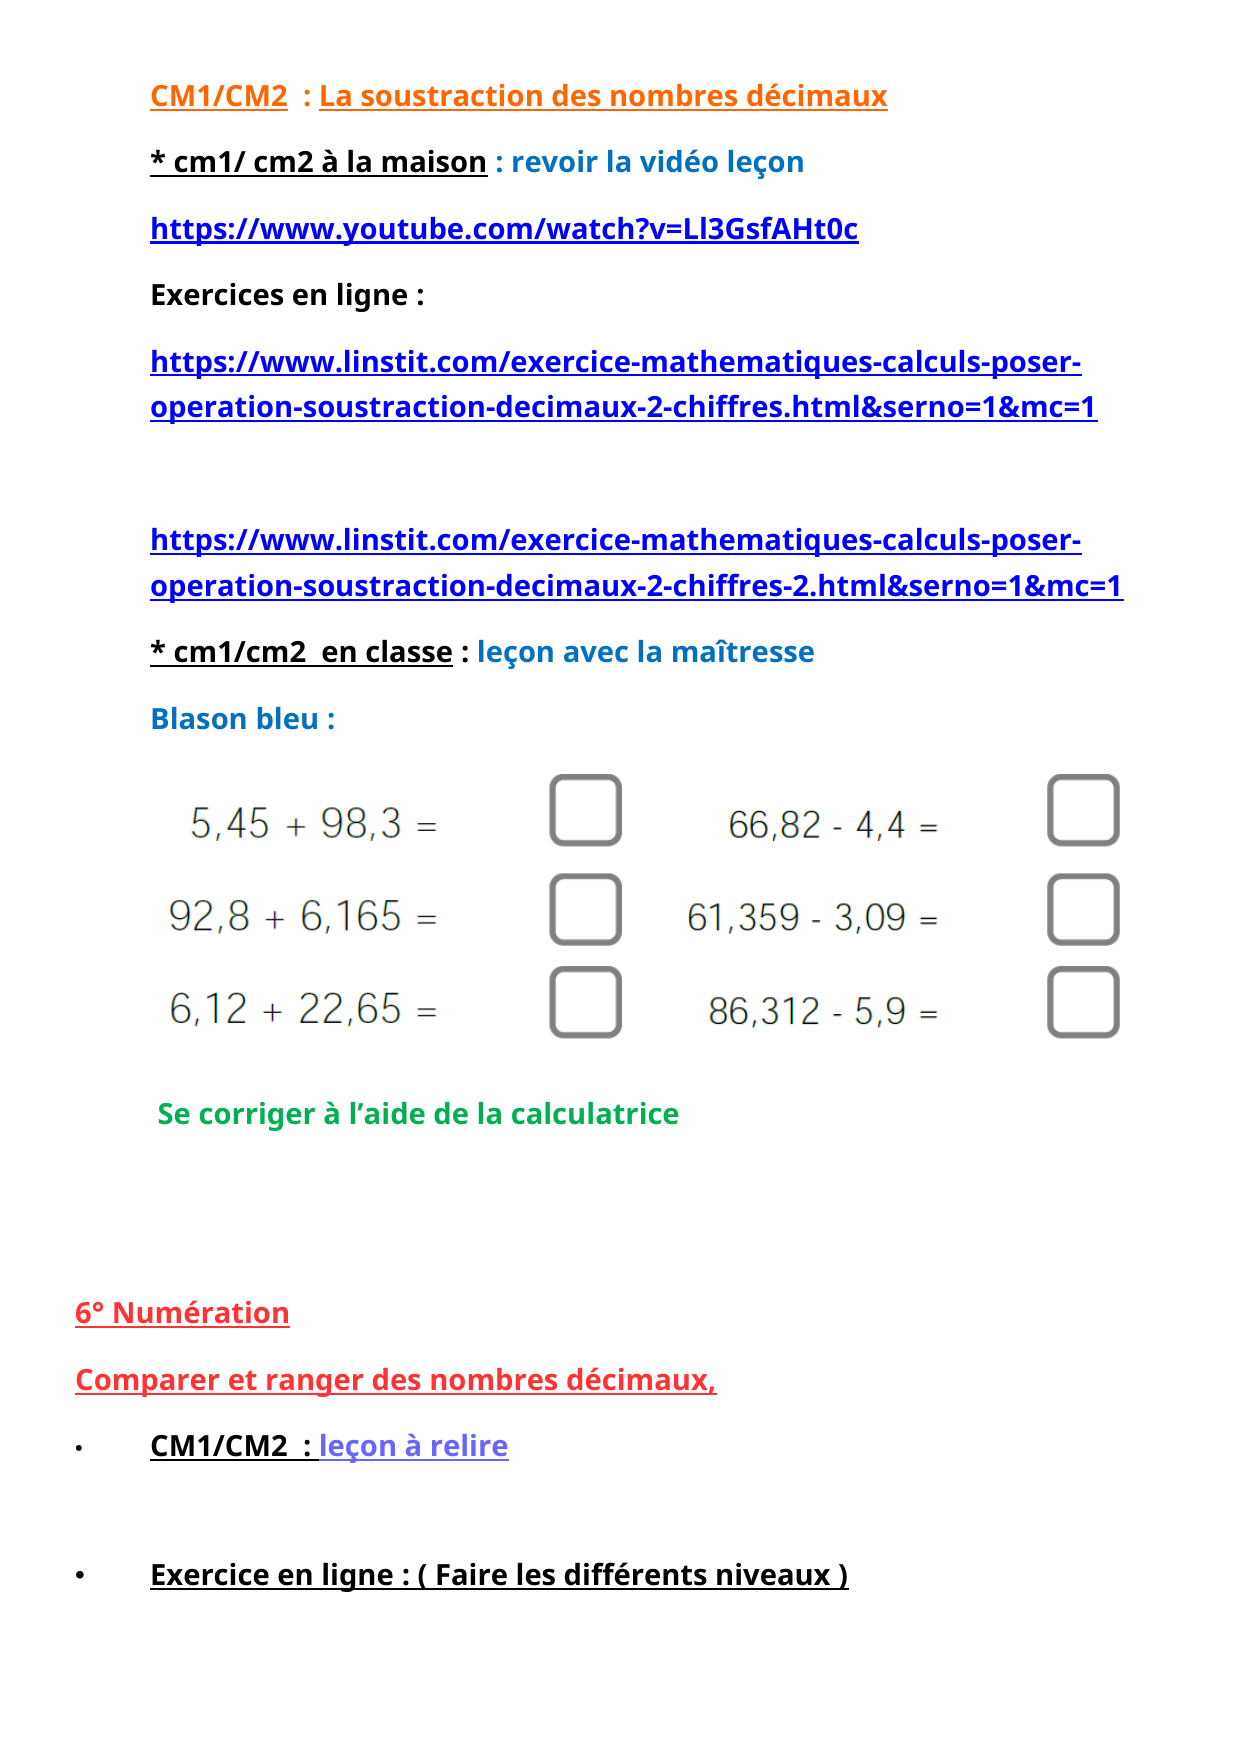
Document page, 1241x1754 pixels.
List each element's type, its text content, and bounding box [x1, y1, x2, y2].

list Comparer et ranger des nombres décimaux, [75, 1359, 1165, 1399]
list * cm1/ cm2 à la maison : revoir la vidéo leçon [150, 141, 1165, 181]
list Se corriger à l’aide de la calculatrice [150, 764, 1165, 1133]
list CM1/CM2 : leçon à relire [75, 1426, 1165, 1465]
list 6° Numération [75, 1293, 1165, 1332]
list https://www.linstit.com/exercice-mathematiques-calculs-poser-operation-soustraction-decimaux-2-chiffres-2.html&serno=1&mc=1 [150, 519, 1165, 605]
list https://www.linstit.com/exercice-mathematiques-calculs-poser-operation-soustraction-decimaux-2-chiffres.html&serno=1&mc=1 [150, 341, 1165, 426]
list Blason bleu : [112, 698, 1165, 738]
list https://www.youtube.com/watch?v=Ll3GsfAHt0c [150, 208, 1165, 248]
list Exercice en ligne : ( Faire les différents niveaux ) [75, 1554, 1165, 1594]
list CM1/CM2 : La soustraction des nombres décimaux [112, 75, 1165, 115]
list * cm1/cm2 en classe : leçon avec la maîtresse [112, 631, 1165, 671]
list Exercices en ligne : [150, 274, 1165, 314]
